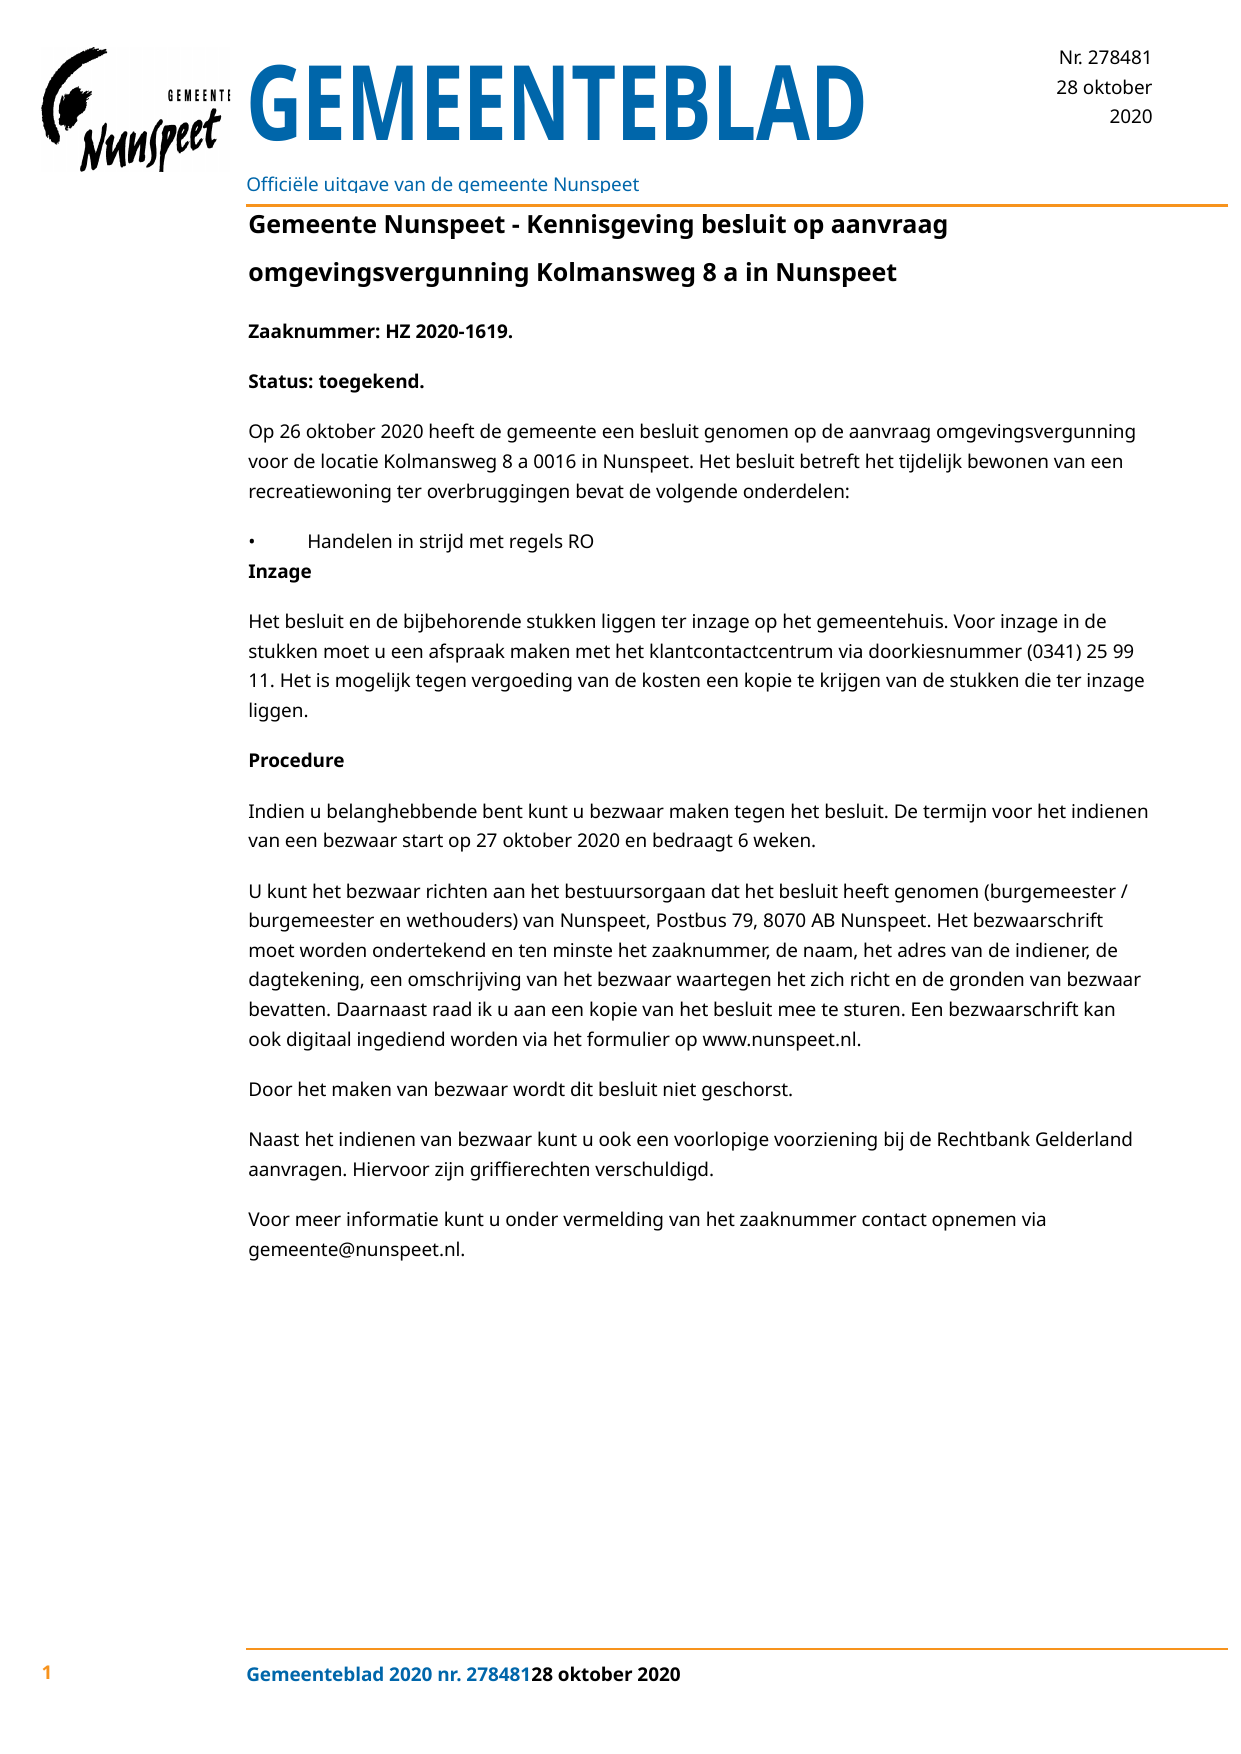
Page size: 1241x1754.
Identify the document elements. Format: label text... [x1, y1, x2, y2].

text U kunt het bezwaar richten aan het bestuursorgaan dat het besluit heeft genomen (burgemeester / burgemeester en wethouders) van Nunspeet, Postbus 79, 8070 AB Nunspeet. Het bezwaarschrift moet worden ondertekend en ten minste het zaaknummer, de naam, het adres van de indiener, de dagtekening, een omschrijving van het bezwaar waartegen het zich richt en de gronden van bezwaar bevatten. Daarnaast raad ik u aan een kopie van het besluit mee te sturen. Een bezwaarschrift kan ook digitaal ingediend worden via het formulier op www.nunspeet.nl. [248, 878, 1152, 1052]
text Voor meer informatie kunt u onder vermelding van het zaaknummer contact opnemen via gemeente@nunspeet.nl. [248, 1207, 1152, 1262]
picture [41, 47, 231, 172]
text Zaaknummer: HZ 2020-1619. [248, 318, 1152, 344]
text Inzage [248, 558, 1152, 584]
text Procedure [248, 747, 1152, 773]
text Naast het indienen van bezwaar kunt u ook een voorlopige voorziening bij de Rechtbank Gelderland aanvragen. Hiervoor zijn griffierechten verschuldigd. [248, 1127, 1152, 1182]
text Gemeente Nunspeet - Kennisgeving besluit op aanvraag omgevingsvergunning Kolmansweg 8 a in Nunspeet [248, 207, 1152, 288]
list Handelen in strijd met regels RO [248, 528, 1152, 554]
text Door het maken van bezwaar wordt dit besluit niet geschorst. [248, 1076, 1152, 1102]
text Indien u belanghebbende bent kunt u bezwaar maken tegen het besluit. De termijn voor het indienen van een bezwaar start op 27 oktober 2020 en bedraagt 6 weken. [248, 798, 1152, 853]
text Status: toegekend. [248, 368, 1152, 394]
text Op 26 oktober 2020 heeft de gemeente een besluit genomen op de aanvraag omgevingsvergunning voor de locatie Kolmansweg 8 a 0016 in Nunspeet. Het besluit betreft het tijdelijk bewonen van een recreatiewoning ter overbruggingen bevat de volgende onderdelen: [248, 419, 1152, 504]
text Het besluit en de bijbehorende stukken liggen ter inzage op het gemeentehuis. Voor inzage in de stukken moet u een afspraak maken met het klantcontactcentrum via doorkiesnummer (0341) 25 99 11. Het is mogelijk tegen vergoeding van de kosten een kopie te krijgen van de stukken die ter inzage liggen. [248, 608, 1152, 723]
